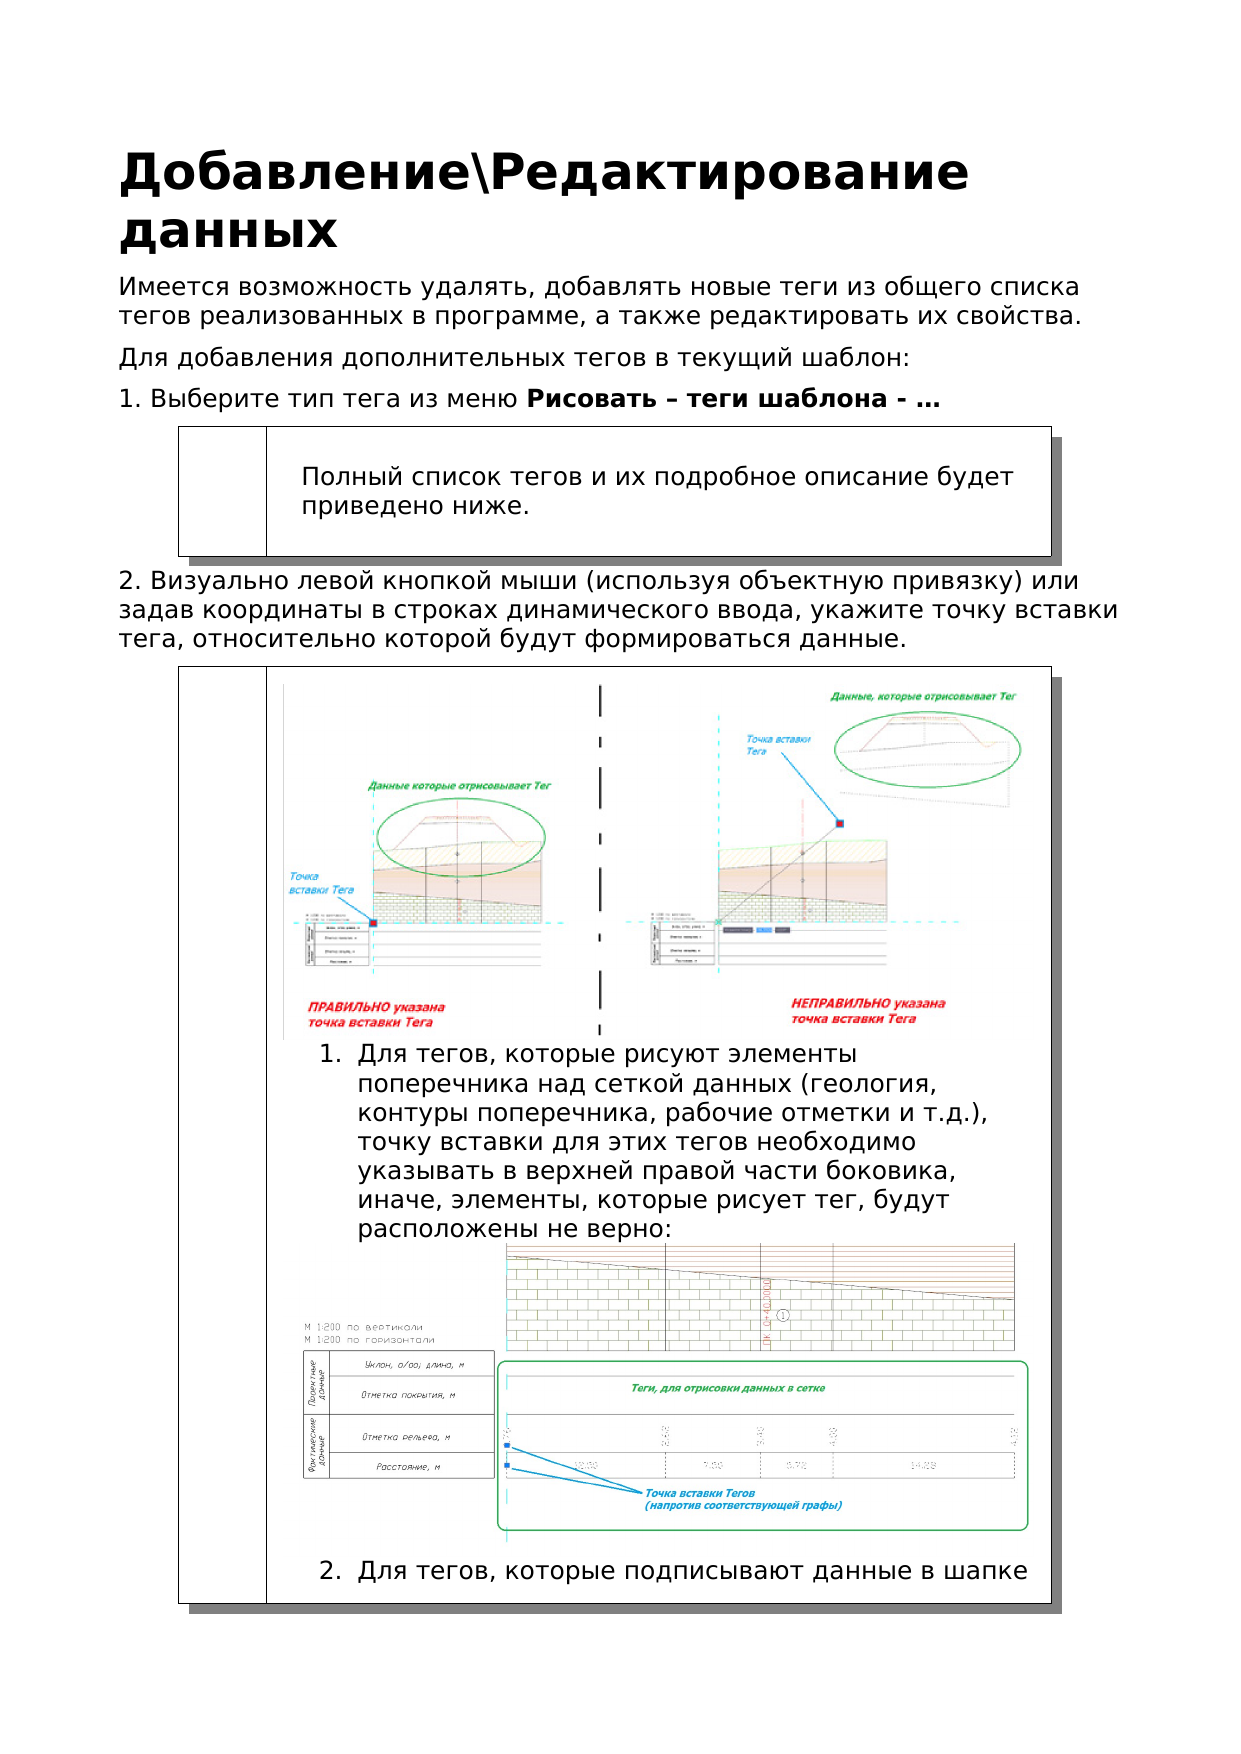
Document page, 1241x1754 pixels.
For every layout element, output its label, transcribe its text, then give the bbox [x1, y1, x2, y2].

text Для добавления дополнительных тегов в текущий шаблон: [118, 343, 1122, 372]
table_header [179, 667, 266, 1603]
text 2. Визуально левой кнопкой мыши (используя объектную привязку) или задав координаты в строках динамического ввода, укажите точку вставки тега, относительно которой будут формироваться данные. [118, 566, 1122, 654]
table_header Для тегов, которые рисуют элементы поперечника над сеткой данных (геология, контуры поперечника, рабочие отметки и т.д.), точку вставки для этих тегов необходимо указывать в верхней правой части боковика, иначе, элементы, которые рисует тег, будут расположены не верно: Для тегов, которые подписывают данные в шапке [267, 667, 1051, 1603]
text Имеется возможность удалять, добавлять новые теги из общего списка тегов реализованных в программе, а также редактировать их свойства. [118, 272, 1122, 330]
picture [283, 684, 1034, 1040]
subtitle Добавление\Редактирование данных [118, 143, 1122, 259]
text 1. Выберите тип тега из меню Рисовать – теги шаблона - … [118, 384, 1122, 414]
table_header Полный список тегов и их подробное описание будет приведено ниже. [267, 427, 1051, 556]
picture [283, 1243, 1034, 1557]
table_header [179, 427, 266, 556]
